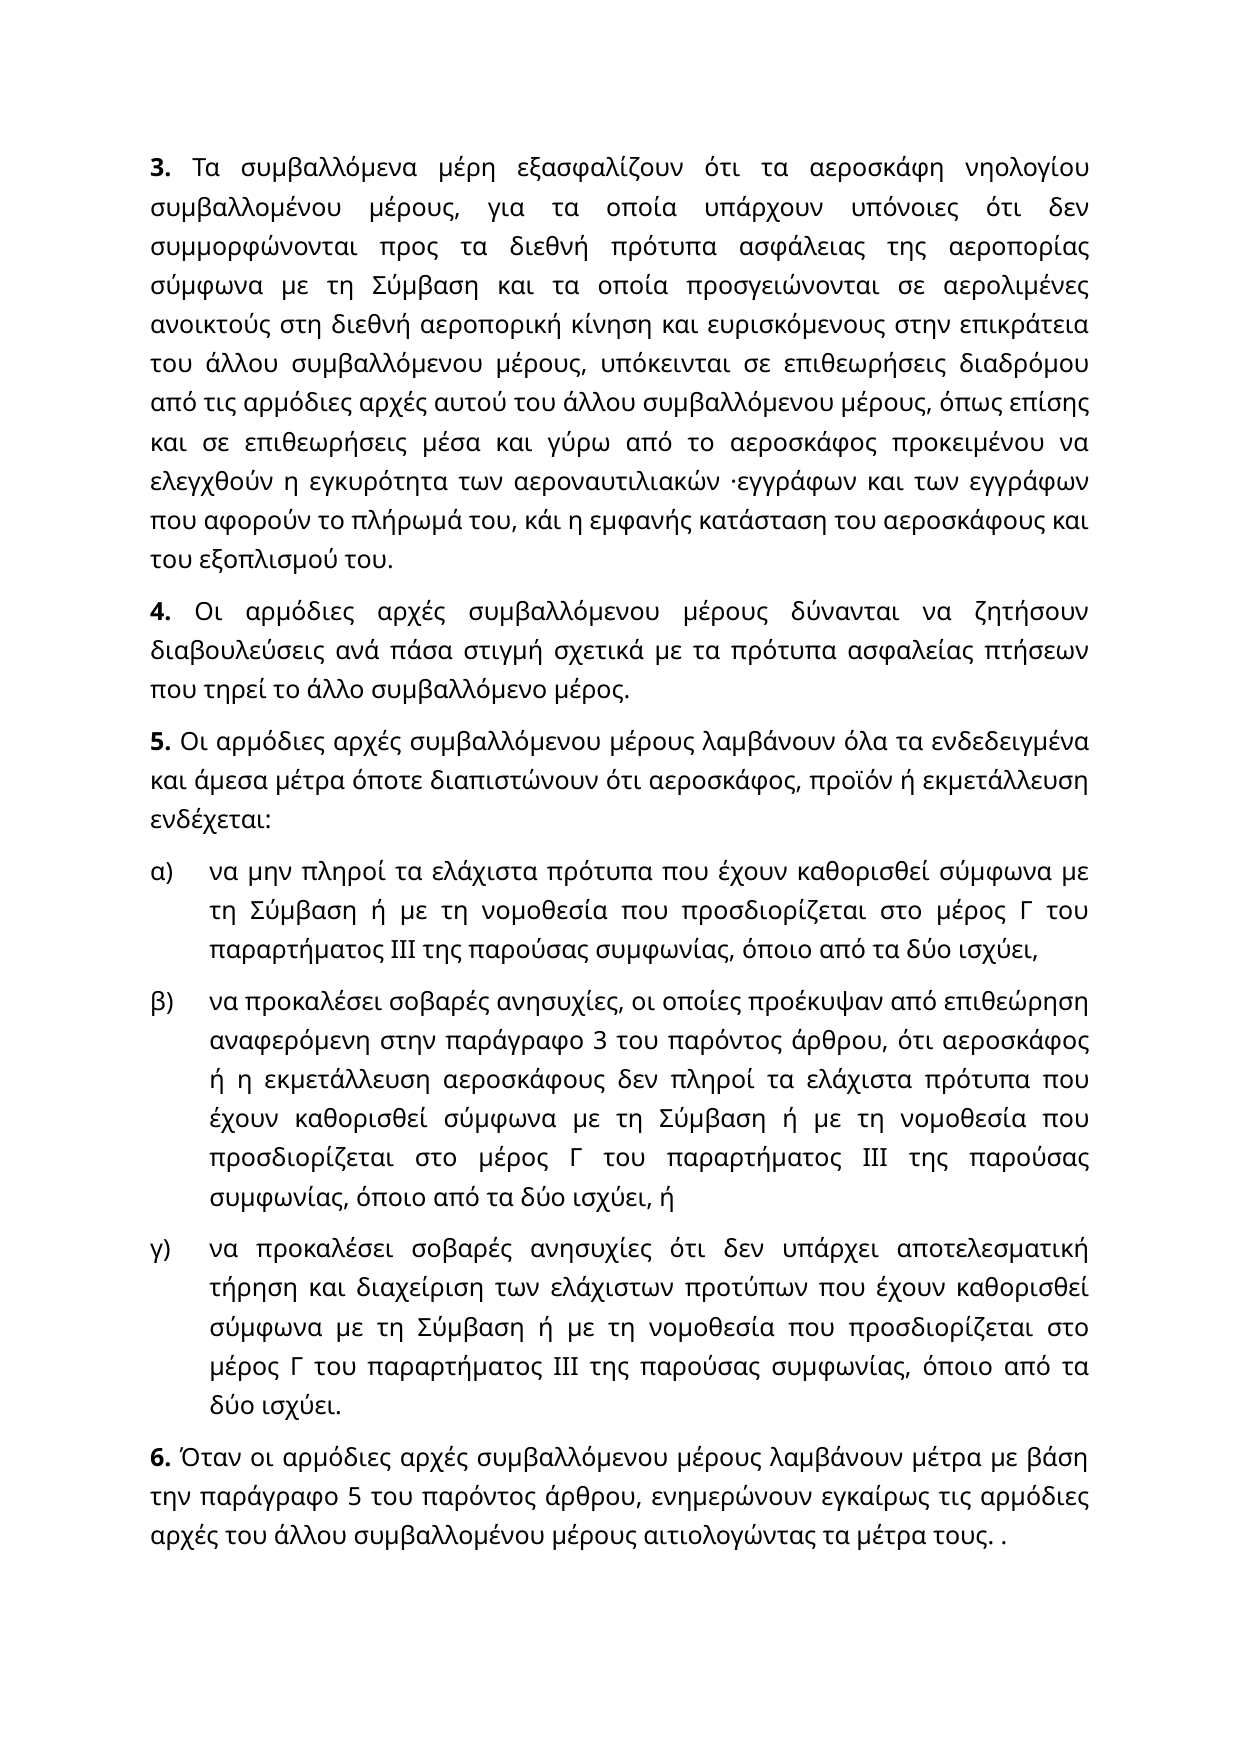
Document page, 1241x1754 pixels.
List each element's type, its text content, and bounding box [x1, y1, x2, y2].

text 5. Οι αρμόδιες αρχές συμβαλλόμενου μέρους λαμβάνουν όλα τα ενδεδειγμένα και άμεσα μέτρα όποτε διαπιστώνουν ότι αεροσκάφος, προϊόν ή εκμετάλλευση ενδέχεται: [150, 723, 1090, 836]
list β) να προκαλέσει σοβαρές ανησυχίες, οι οποίες προέκυψαν από επιθεώρηση αναφερόμενη στην παράγραφο 3 του παρόντος άρθρου, ότι αεροσκάφος ή η εκμετάλλευση αεροσκάφους δεν πληροί τα ελάχιστα πρότυπα που έχουν καθορισθεί σύμφωνα με τη Σύμβαση ή με τη νομοθεσία που προσδιορίζεται στο μέρος Γ του παραρτήματος III της παρούσας συμφωνίας, όποιο από τα δύο ισχύει, ή [150, 983, 1090, 1213]
text 6. Όταν οι αρμόδιες αρχές συμβαλλόμενου μέρους λαμβάνουν μέτρα με βάση την παράγραφο 5 του παρόντος άρθρου, ενημερώνουν εγκαίρως τις αρμόδιες αρχές του άλλου συμβαλλομένου μέρους αιτιολογώντας τα μέτρα τους. . [150, 1439, 1090, 1552]
list α) να μην πληροί τα ελάχιστα πρότυπα που έχουν καθορισθεί σύμφωνα με τη Σύμβαση ή με τη νομοθεσία που προσδιορίζεται στο μέρος Γ του παραρτήματος III της παρούσας συμφωνίας, όποιο από τα δύο ισχύει, [150, 853, 1090, 966]
list γ) να προκαλέσει σοβαρές ανησυχίες ότι δεν υπάρχει αποτελεσματική τήρηση και διαχείριση των ελάχιστων προτύπων που έχουν καθορισθεί σύμφωνα με τη Σύμβαση ή με τη νομοθεσία που προσδιορίζεται στο μέρος Γ του παραρτήματος III της παρούσας συμφωνίας, όποιο από τα δύο ισχύει. [150, 1231, 1090, 1422]
text 4. Οι αρμόδιες αρχές συμβαλλόμενου μέρους δύνανται να ζητήσουν διαβουλεύσεις ανά πάσα στιγμή σχετικά με τα πρότυπα ασφαλείας πτήσεων που τηρεί το άλλο συμβαλλόμενο μέρος. [150, 593, 1090, 706]
text 3. Τα συμβαλλόμενα μέρη εξασφαλίζουν ότι τα αεροσκάφη νηολογίου συμβαλλομένου μέρους, για τα οποία υπάρχουν υπόνοιες ότι δεν συμμορφώνονται προς τα διεθνή πρότυπα ασφάλειας της αεροπορίας σύμφωνα με τη Σύμβαση και τα οποία προσγειώνονται σε αερολιμένες ανοικτούς στη διεθνή αεροπορική κίνηση και ευρισκόμενους στην επικράτεια του άλλου συμβαλλόμενου μέρους, υπόκεινται σε επιθεωρήσεις διαδρόμου από τις αρμόδιες αρχές αυτού του άλλου συμβαλλόμενου μέρους, όπως επίσης και σε επιθεωρήσεις μέσα και γύρω από το αεροσκάφος προκειμένου να ελεγχθούν η εγκυρότητα των αεροναυτιλιακών ·εγγράφων και των εγγράφων που αφορούν το πλήρωμά του, κάι η εμφανής κατάσταση του αεροσκάφους και του εξοπλισμού του. [150, 150, 1090, 576]
